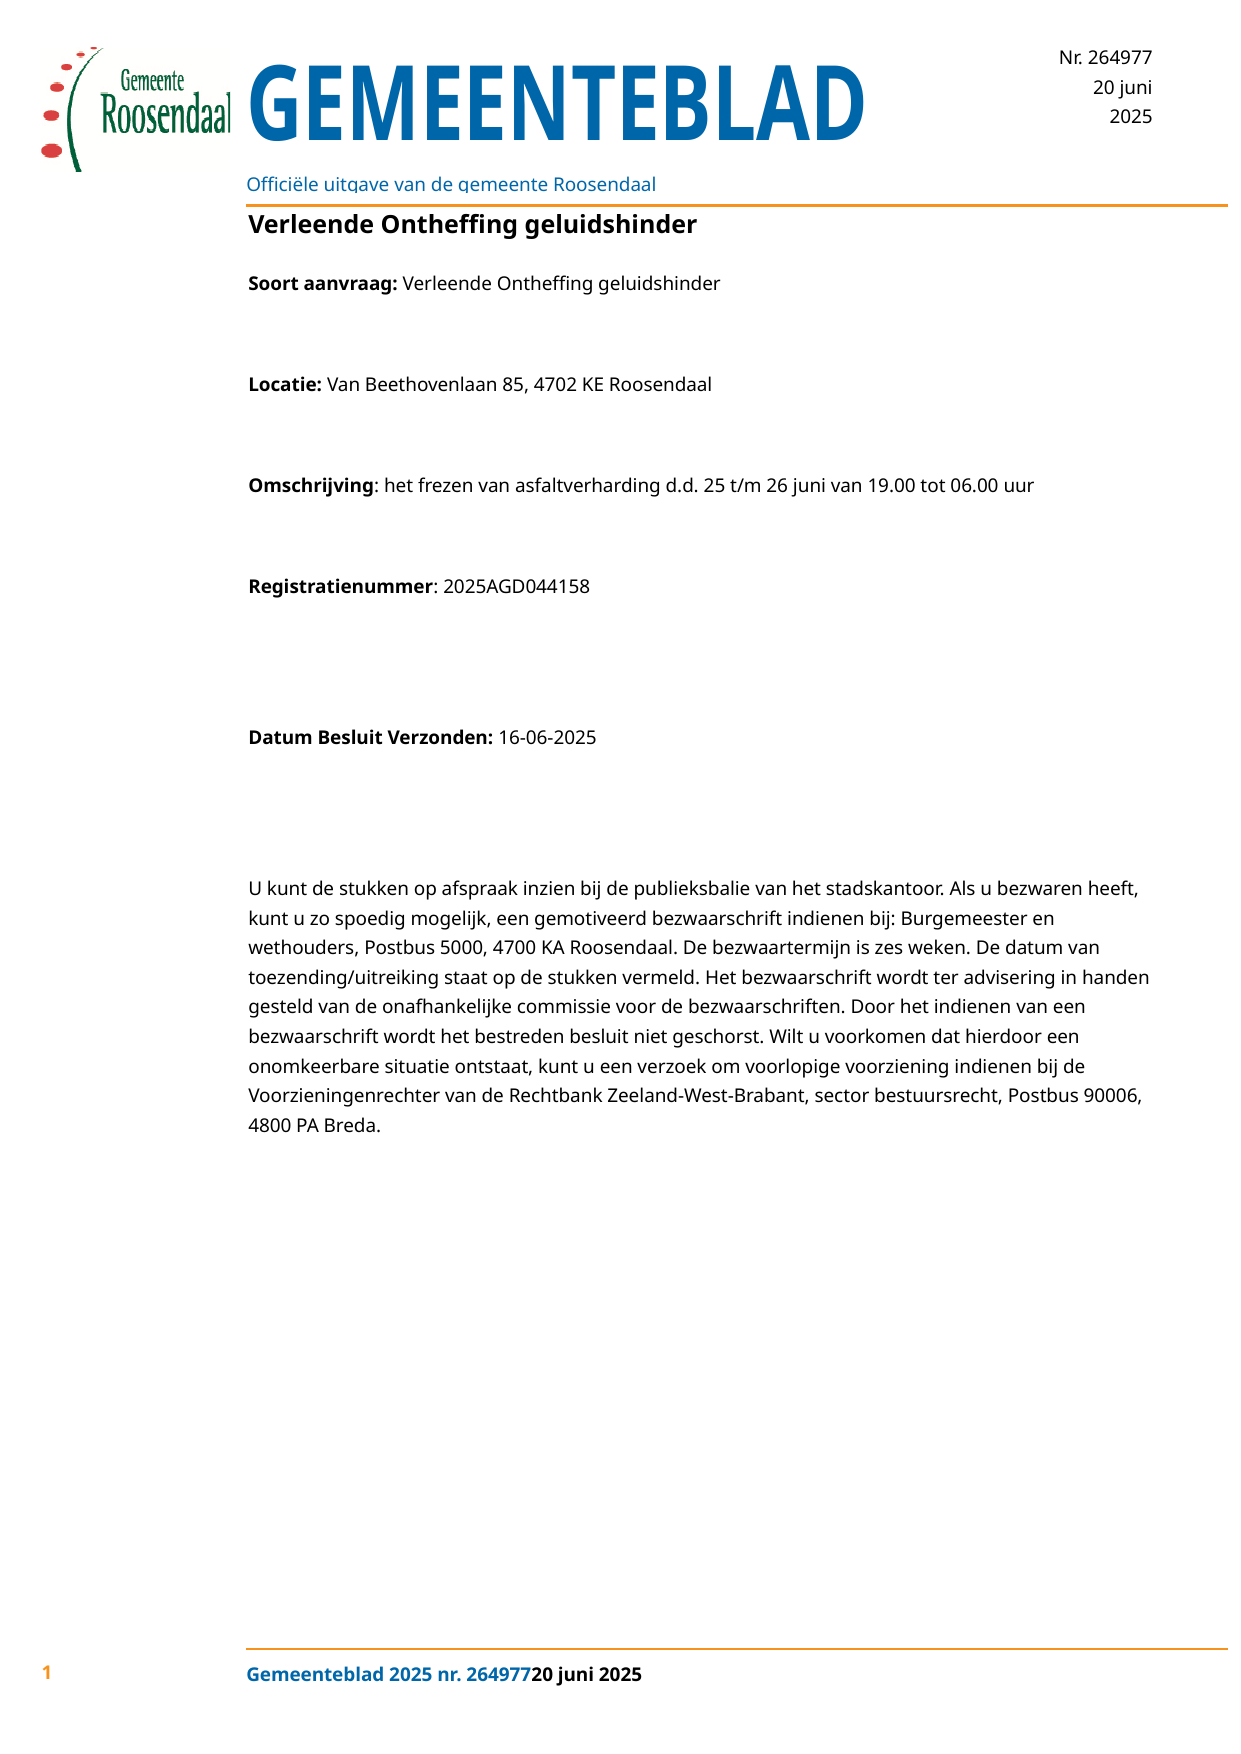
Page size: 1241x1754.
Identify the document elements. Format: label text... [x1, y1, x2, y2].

text U kunt de stukken op afspraak inzien bij de publieksbalie van het stadskantoor. Als u bezwaren heeft, kunt u zo spoedig mogelijk, een gemotiveerd bezwaarschrift indienen bij: Burgemeester en wethouders, Postbus 5000, 4700 KA Roosendaal. De bezwaartermijn is zes weken. De datum van toezending/uitreiking staat op de stukken vermeld. Het bezwaarschrift wordt ter advisering in handen gesteld van de onafhankelijke commissie voor de bezwaarschriften. Door het indienen van een bezwaarschrift wordt het bestreden besluit niet geschorst. Wilt u voorkomen dat hierdoor een onomkeerbare situatie ontstaat, kunt u een verzoek om voorlopige voorziening indienen bij de Voorzieningenrechter van de Rechtbank Zeeland-West-Brabant, sector bestuursrecht, Postbus 90006, 4800 PA Breda. [248, 875, 1152, 1138]
text Omschrijving: het frezen van asfaltverharding d.d. 25 t/m 26 juni van 19.00 tot 06.00 uur [248, 472, 1152, 498]
picture [41, 47, 231, 172]
text Registratienummer: 2025AGD044158 [248, 573, 1152, 598]
text Datum Besluit Verzonden: 16-06-2025 [248, 724, 1152, 750]
text Verleende Ontheffing geluidshinder [248, 207, 1152, 241]
text Soort aanvraag: Verleende Ontheffing geluidshinder [248, 270, 1152, 296]
text Locatie: Van Beethovenlaan 85, 4702 KE Roosendaal [248, 371, 1152, 397]
